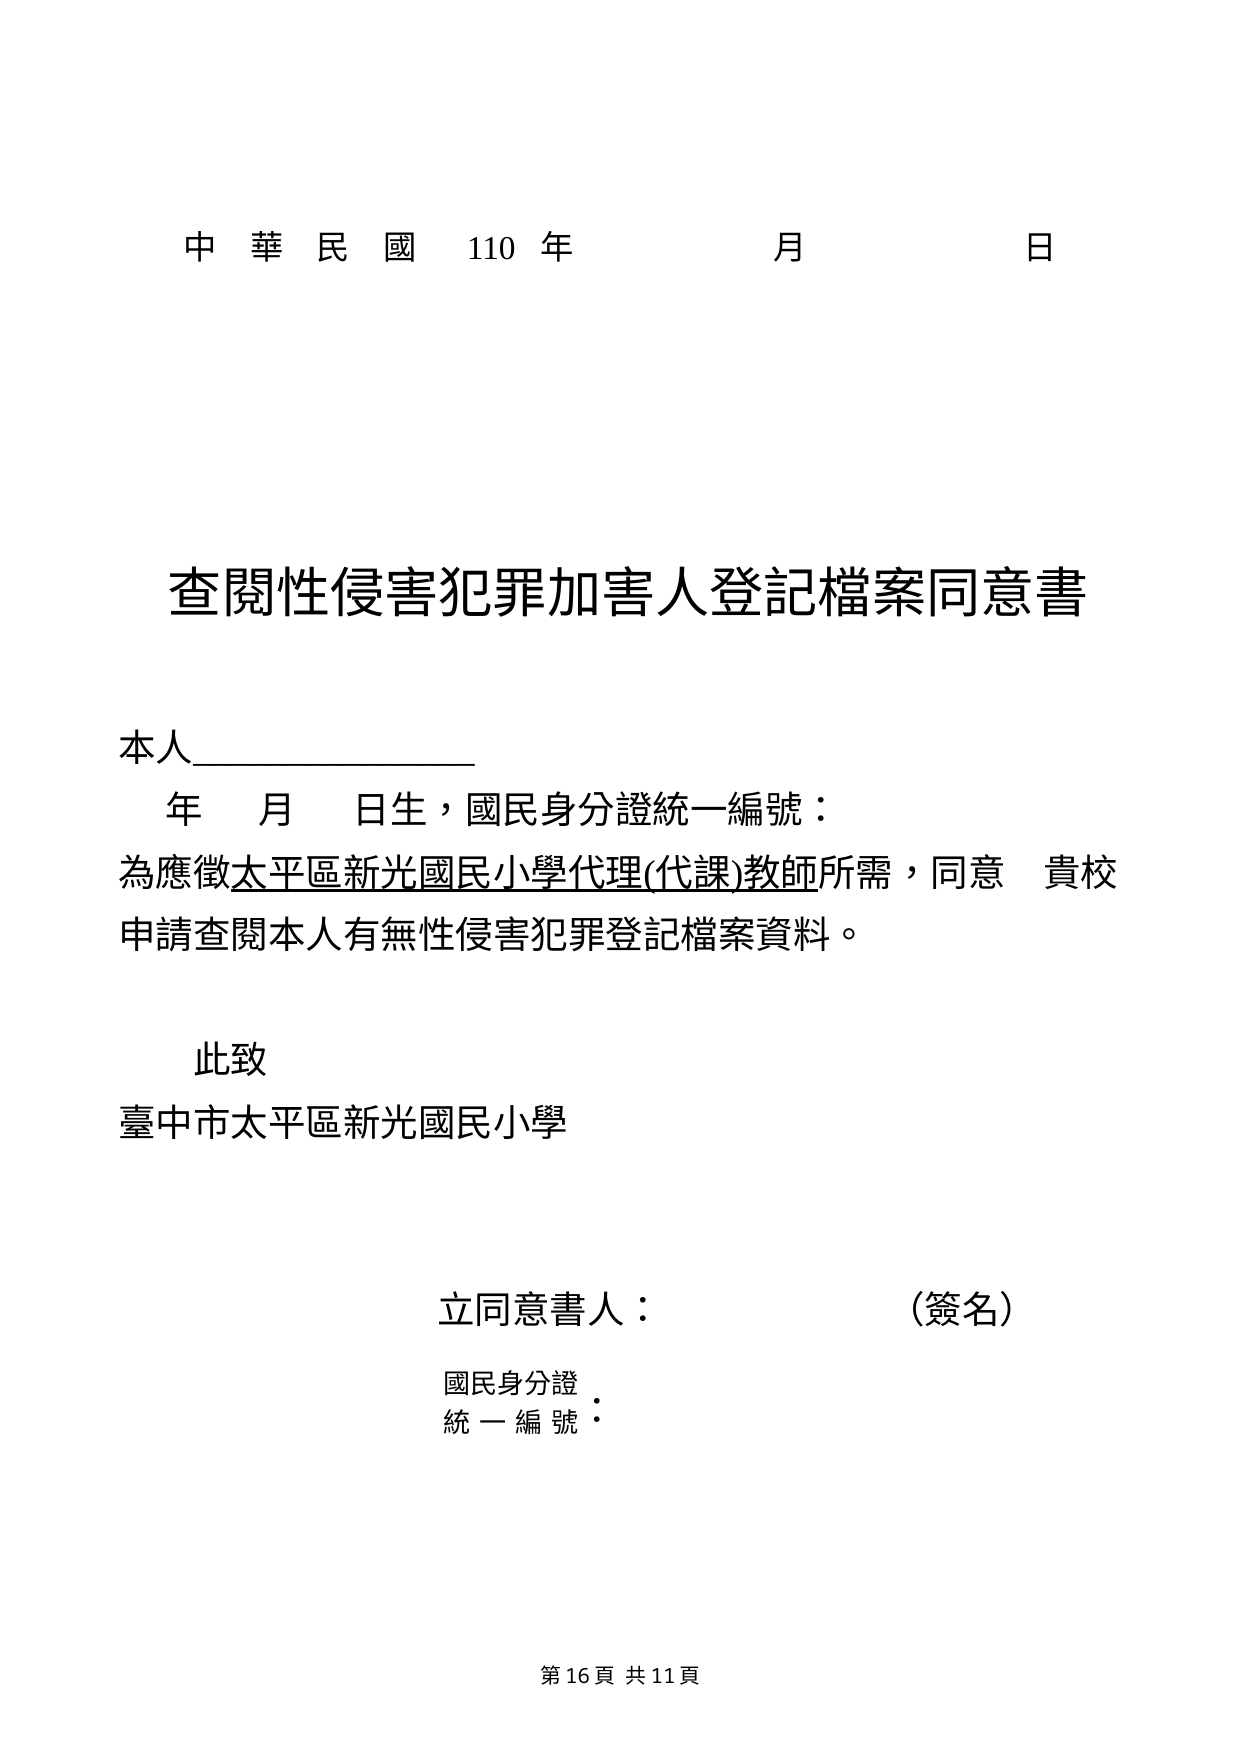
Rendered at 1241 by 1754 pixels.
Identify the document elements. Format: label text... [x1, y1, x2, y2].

text 此致 [118, 1016, 1122, 1078]
text 立同意書人： （簽名） [118, 1266, 1122, 1328]
text 為應徵太平區新光國民小學代理(代課)教師所需，同意 貴校申請查閱本人有無性侵害犯罪登記檔案資料。 [118, 828, 1122, 953]
text 本人_______________ [118, 703, 1122, 766]
text 查閱性侵害犯罪加害人登記檔案同意書 [118, 516, 1138, 641]
text 國民身分證統一編號： [118, 1328, 1122, 1453]
text 年 月 日生，國民身分證統一編號： [118, 766, 1122, 828]
text 臺中市太平區新光國民小學 [118, 1078, 1122, 1141]
text 中 華 民 國 110 年 月 日 [118, 203, 1122, 266]
